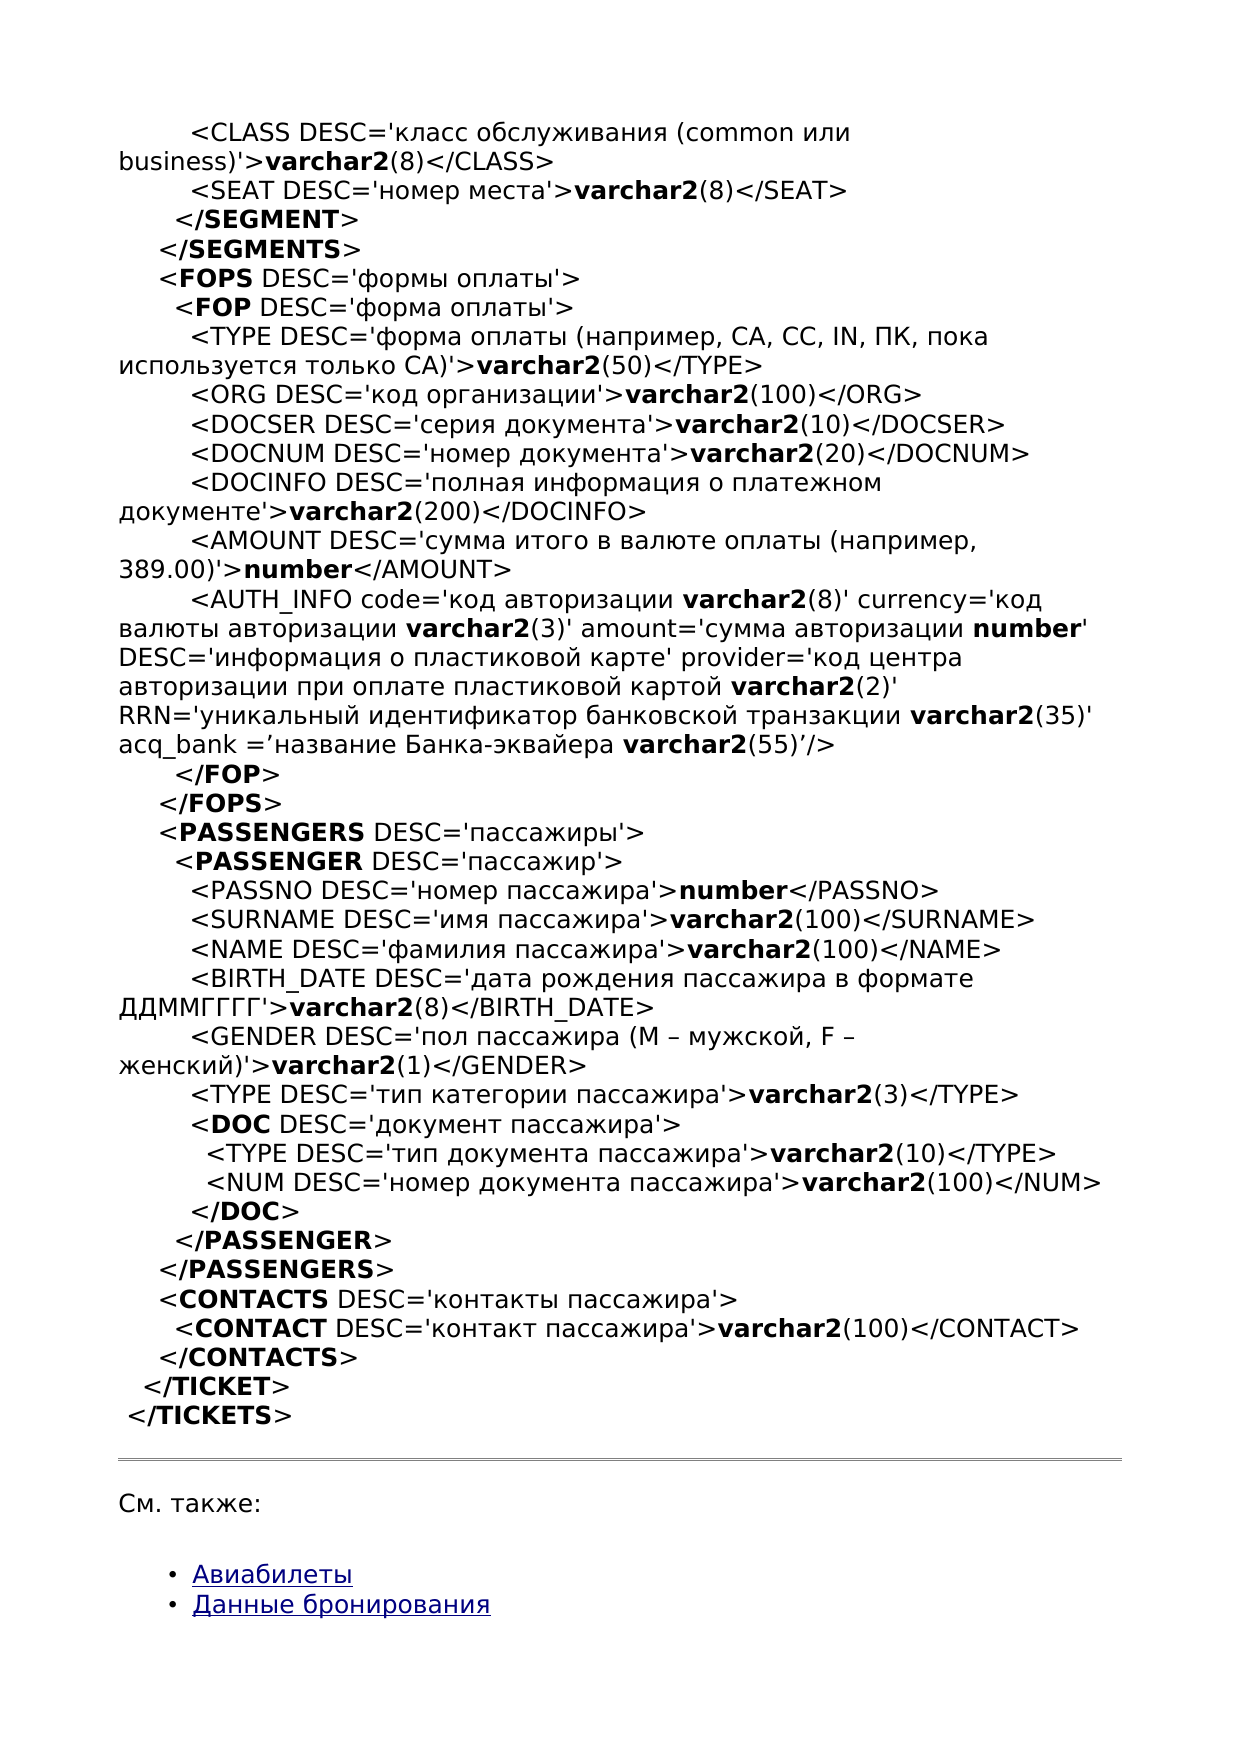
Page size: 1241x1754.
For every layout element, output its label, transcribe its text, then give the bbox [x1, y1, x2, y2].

text <CLASS DESC='класс обслуживания (common или business)'>varchar2(8)</CLASS> <SEAT DESC='номер места'>varchar2(8)</SEAT> </SEGMENT> </SEGMENTS> <FOPS DESC='формы оплаты'> <FOP DESC='форма оплаты'> <TYPE DESC='форма оплаты (например, CA, CC, IN, ПК, пока используется только CA)'>varchar2(50)</TYPE> <ORG DESC='код организации'>varchar2(100)</ORG> <DOCSER DESC='серия документа'>varchar2(10)</DOCSER> <DOCNUM DESC='номер документа'>varchar2(20)</DOCNUM> <DOCINFO DESC='полная информация о платежном документе'>varchar2(200)</DOCINFO> <AMOUNT DESC='сумма итого в валюте оплаты (например, 389.00)'>number</AMOUNT> <AUTH_INFO code='код авторизации varchar2(8)' currency='код валюты авторизации varchar2(3)' amount='сумма авторизации number' DESC='информация о пластиковой карте' provider='код центра авторизации при оплате пластиковой картой varchar2(2)' RRN='уникальный идентификатор банковской транзакции varchar2(35)' acq_bank =’название Банка-эквайера varchar2(55)’/> </FOP> </FOPS> <PASSENGERS DESC='пассажиры'> <PASSENGER DESC='пассажир'> <PASSNO DESC='номер пассажира'>number</PASSNO> <SURNAME DESC='имя пассажира'>varchar2(100)</SURNAME> <NAME DESC='фамилия пассажира'>varchar2(100)</NAME> <BIRTH_DATE DESC='дата рождения пассажира в формате ДДММГГГГ'>varchar2(8)</BIRTH_DATE> <GENDER DESC='пол пассажира (M – мужской, F – женский)'>varchar2(1)</GENDER> <TYPE DESC='тип категории пассажира'>varchar2(3)</TYPE> <DOC DESC='документ пассажира'> <TYPE DESC='тип документа пассажира'>varchar2(10)</TYPE> <NUM DESC='номер документа пассажира'>varchar2(100)</NUM> </DOC> </PASSENGER> </PASSENGERS> <CONTACTS DESC='контакты пассажира'> <CONTACT DESC='контакт пассажира'>varchar2(100)</CONTACT> </CONTACTS> </TICKET> </TICKETS> [118, 118, 1122, 1431]
list Данные бронирования [177, 1590, 1122, 1619]
list Авиабилеты [177, 1561, 1122, 1590]
text См. также: [118, 1489, 1122, 1519]
